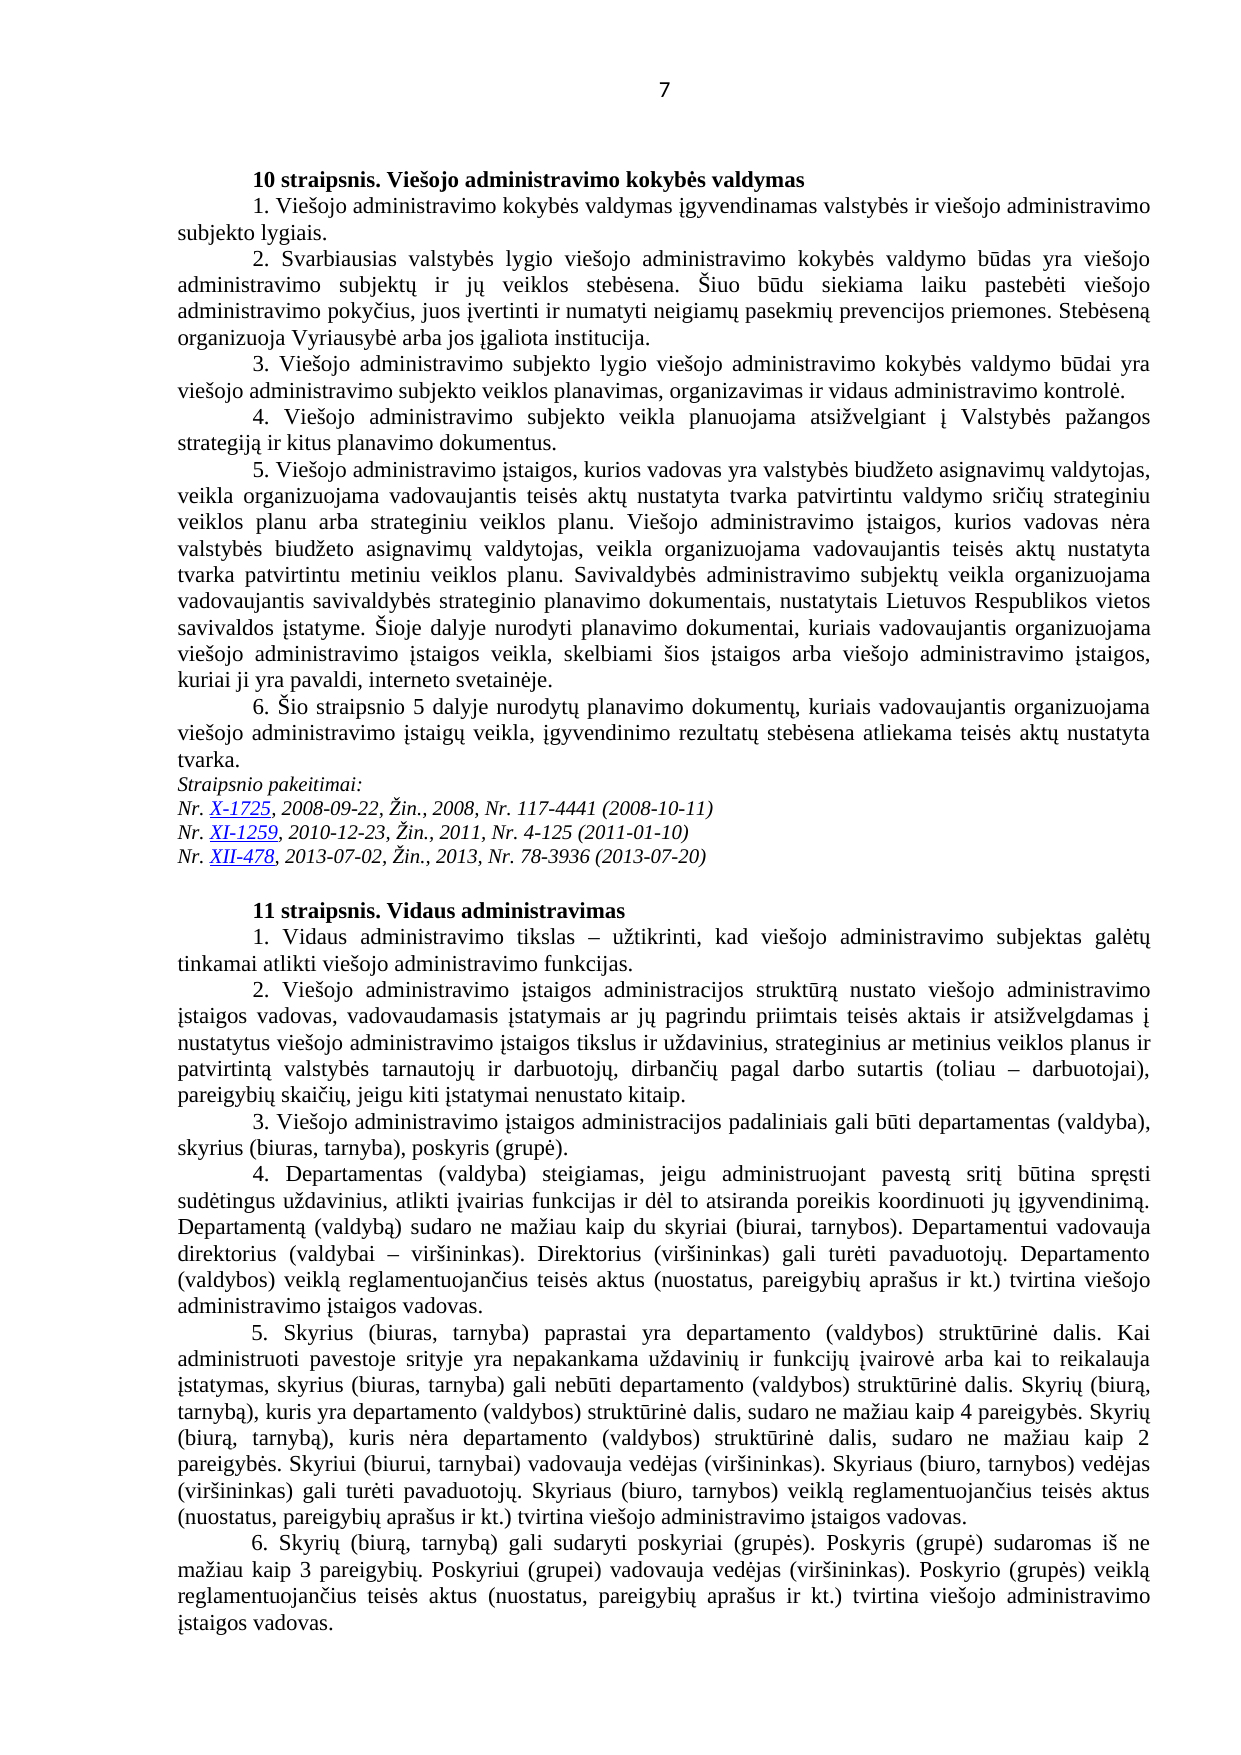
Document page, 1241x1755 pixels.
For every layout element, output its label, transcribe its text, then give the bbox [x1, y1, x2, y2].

text 5. Skyrius (biuras, tarnyba) paprastai yra departamento (valdybos) struktūrinė dalis. Kai administruoti pavestoje srityje yra nepakankama uždavinių ir funkcijų įvairovė arba kai to reikalauja įstatymas, skyrius (biuras, tarnyba) gali nebūti departamento (valdybos) struktūrinė dalis. Skyrių (biurą, tarnybą), kuris yra departamento (valdybos) struktūrinė dalis, sudaro ne mažiau kaip 4 pareigybės. Skyrių (biurą, tarnybą), kuris nėra departamento (valdybos) struktūrinė dalis, sudaro ne mažiau kaip 2 pareigybės. Skyriui (biurui, tarnybai) vadovauja vedėjas (viršininkas). Skyriaus (biuro, tarnybos) vedėjas (viršininkas) gali turėti pavaduotojų. Skyriaus (biuro, tarnybos) veiklą reglamentuojančius teisės aktus (nuostatus, pareigybių aprašus ir kt.) tvirtina viešojo administravimo įstaigos vadovas. [177, 1319, 1152, 1529]
text 1. Vidaus administravimo tikslas – užtikrinti, kad viešojo administravimo subjektas galėtų tinkamai atlikti viešojo administravimo funkcijas. [177, 923, 1152, 976]
text 3. Viešojo administravimo įstaigos administracijos padaliniais gali būti departamentas (valdyba), skyrius (biuras, tarnyba), poskyris (grupė). [177, 1108, 1152, 1161]
text Nr. X-1725, 2008-09-22, Žin., 2008, Nr. 117-4441 (2008-10-11) [177, 796, 1152, 820]
text 3. Viešojo administravimo subjekto lygio viešojo administravimo kokybės valdymo būdai yra viešojo administravimo subjekto veiklos planavimas, organizavimas ir vidaus administravimo kontrolė. [177, 350, 1152, 403]
text 6. Šio straipsnio 5 dalyje nurodytų planavimo dokumentų, kuriais vadovaujantis organizuojama viešojo administravimo įstaigų veikla, įgyvendinimo rezultatų stebėsena atliekama teisės aktų nustatyta tvarka. [177, 693, 1152, 772]
text 2. Svarbiausias valstybės lygio viešojo administravimo kokybės valdymo būdas yra viešojo administravimo subjektų ir jų veiklos stebėsena. Šiuo būdu siekiama laiku pastebėti viešojo administravimo pokyčius, juos įvertinti ir numatyti neigiamų pasekmių prevencijos priemones. Stebėseną organizuoja Vyriausybė arba jos įgaliota institucija. [177, 245, 1152, 350]
text Straipsnio pakeitimai: [177, 772, 1152, 796]
text 11 straipsnis. Vidaus administravimas [177, 897, 1152, 923]
text 4. Departamentas (valdyba) steigiamas, jeigu administruojant pavestą sritį būtina spręsti sudėtingus uždavinius, atlikti įvairias funkcijas ir dėl to atsiranda poreikis koordinuoti jų įgyvendinimą. Departamentą (valdybą) sudaro ne mažiau kaip du skyriai (biurai, tarnybos). Departamentui vadovauja direktorius (valdybai – viršininkas). Direktorius (viršininkas) gali turėti pavaduotojų. Departamento (valdybos) veiklą reglamentuojančius teisės aktus (nuostatus, pareigybių aprašus ir kt.) tvirtina viešojo administravimo įstaigos vadovas. [177, 1161, 1152, 1319]
text 5. Viešojo administravimo įstaigos, kurios vadovas yra valstybės biudžeto asignavimų valdytojas, veikla organizuojama vadovaujantis teisės aktų nustatyta tvarka patvirtintu valdymo sričių strateginiu veiklos planu arba strateginiu veiklos planu. Viešojo administravimo įstaigos, kurios vadovas nėra valstybės biudžeto asignavimų valdytojas, veikla organizuojama vadovaujantis teisės aktų nustatyta tvarka patvirtintu metiniu veiklos planu. Savivaldybės administravimo subjektų veikla organizuojama vadovaujantis savivaldybės strateginio planavimo dokumentais, nustatytais Lietuvos Respublikos vietos savivaldos įstatyme. Šioje dalyje nurodyti planavimo dokumentai, kuriais vadovaujantis organizuojama viešojo administravimo įstaigos veikla, skelbiami šios įstaigos arba viešojo administravimo įstaigos, kuriai ji yra pavaldi, interneto svetainėje. [177, 456, 1152, 693]
text Nr. XII-478, 2013-07-02, Žin., 2013, Nr. 78-3936 (2013-07-20) [177, 844, 1152, 868]
text 10 straipsnis. Viešojo administravimo kokybės valdymas [177, 166, 1152, 192]
text 4. Viešojo administravimo subjekto veikla planuojama atsižvelgiant į Valstybės pažangos strategiją ir kitus planavimo dokumentus. [177, 403, 1152, 456]
text 1. Viešojo administravimo kokybės valdymas įgyvendinamas valstybės ir viešojo administravimo subjekto lygiais. [177, 192, 1152, 245]
text 6. Skyrių (biurą, tarnybą) gali sudaryti poskyriai (grupės). Poskyris (grupė) sudaromas iš ne mažiau kaip 3 pareigybių. Poskyriui (grupei) vadovauja vedėjas (viršininkas). Poskyrio (grupės) veiklą reglamentuojančius teisės aktus (nuostatus, pareigybių aprašus ir kt.) tvirtina viešojo administravimo įstaigos vadovas. [177, 1529, 1152, 1635]
text Nr. XI-1259, 2010-12-23, Žin., 2011, Nr. 4-125 (2011-01-10) [177, 820, 1152, 844]
text 2. Viešojo administravimo įstaigos administracijos struktūrą nustato viešojo administravimo įstaigos vadovas, vadovaudamasis įstatymais ar jų pagrindu priimtais teisės aktais ir atsižvelgdamas į nustatytus viešojo administravimo įstaigos tikslus ir uždavinius, strateginius ar metinius veiklos planus ir patvirtintą valstybės tarnautojų ir darbuotojų, dirbančių pagal darbo sutartis (toliau – darbuotojai), pareigybių skaičių, jeigu kiti įstatymai nenustato kitaip. [177, 976, 1152, 1108]
